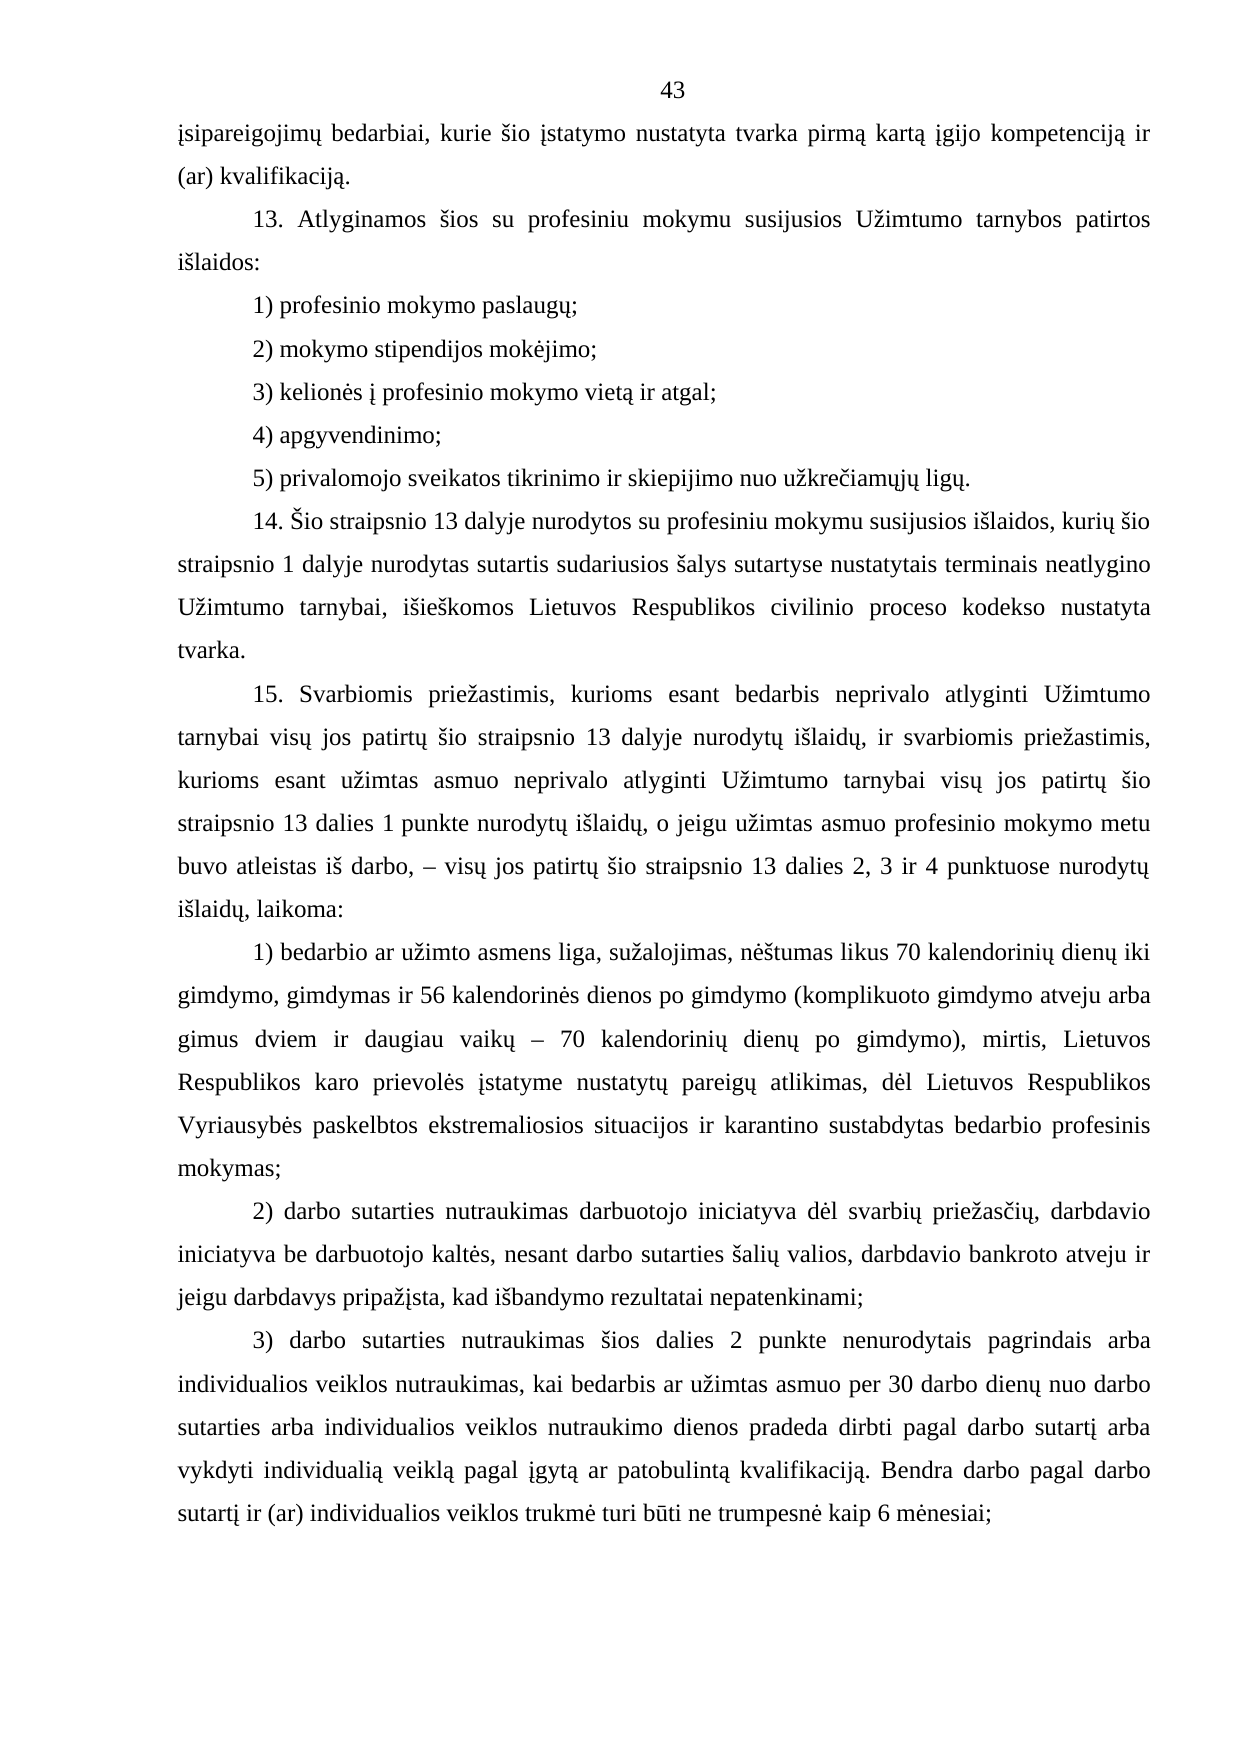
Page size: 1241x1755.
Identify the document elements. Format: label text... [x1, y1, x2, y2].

text 2) darbo sutarties nutraukimas darbuotojo iniciatyva dėl svarbių priežasčių, darbdavio iniciatyva be darbuotojo kaltės, nesant darbo sutarties šalių valios, darbdavio bankroto atveju ir jeigu darbdavys pripažįsta, kad išbandymo rezultatai nepatenkinami; [177, 1196, 1152, 1311]
text 13. Atlyginamos šios su profesiniu mokymu susijusios Užimtumo tarnybos patirtos išlaidos: [177, 204, 1152, 276]
text 1) bedarbio ar užimto asmens liga, sužalojimas, nėštumas likus 70 kalendorinių dienų iki gimdymo, gimdymas ir 56 kalendorinės dienos po gimdymo (komplikuoto gimdymo atveju arba gimus dviem ir daugiau vaikų – 70 kalendorinių dienų po gimdymo), mirtis, Lietuvos Respublikos karo prievolės įstatyme nustatytų pareigų atlikimas, dėl Lietuvos Respublikos Vyriausybės paskelbtos ekstremaliosios situacijos ir karantino sustabdytas bedarbio profesinis mokymas; [177, 937, 1152, 1182]
text 3) kelionės į profesinio mokymo vietą ir atgal; [177, 377, 1152, 406]
text 15. Svarbiomis priežastimis, kurioms esant bedarbis neprivalo atlyginti Užimtumo tarnybai visų jos patirtų šio straipsnio 13 dalyje nurodytų išlaidų, ir svarbiomis priežastimis, kurioms esant užimtas asmuo neprivalo atlyginti Užimtumo tarnybai visų jos patirtų šio straipsnio 13 dalies 1 punkte nurodytų išlaidų, o jeigu užimtas asmuo profesinio mokymo metu buvo atleistas iš darbo, – visų jos patirtų šio straipsnio 13 dalies 2, 3 ir 4 punktuose nurodytų išlaidų, laikoma: [177, 679, 1152, 923]
text 14. Šio straipsnio 13 dalyje nurodytos su profesiniu mokymu susijusios išlaidos, kurių šio straipsnio 1 dalyje nurodytas sutartis sudariusios šalys sutartyse nustatytais terminais neatlygino Užimtumo tarnybai, išieškomos Lietuvos Respublikos civilinio proceso kodekso nustatyta tvarka. [177, 506, 1152, 664]
text 5) privalomojo sveikatos tikrinimo ir skiepijimo nuo užkrečiamųjų ligų. [177, 463, 1152, 492]
text 1) profesinio mokymo paslaugų; [177, 291, 1152, 319]
text įsipareigojimų bedarbiai, kurie šio įstatymo nustatyta tvarka pirmą kartą įgijo kompetenciją ir (ar) kvalifikaciją. [177, 118, 1152, 190]
text 3) darbo sutarties nutraukimas šios dalies 2 punkte nenurodytais pagrindais arba individualios veiklos nutraukimas, kai bedarbis ar užimtas asmuo per 30 darbo dienų nuo darbo sutarties arba individualios veiklos nutraukimo dienos pradeda dirbti pagal darbo sutartį arba vykdyti individualią veiklą pagal įgytą ar patobulintą kvalifikaciją. Bendra darbo pagal darbo sutartį ir (ar) individualios veiklos trukmė turi būti ne trumpesnė kaip 6 mėnesiai; [177, 1326, 1152, 1527]
text 4) apgyvendinimo; [177, 420, 1152, 449]
text 2) mokymo stipendijos mokėjimo; [177, 334, 1152, 362]
